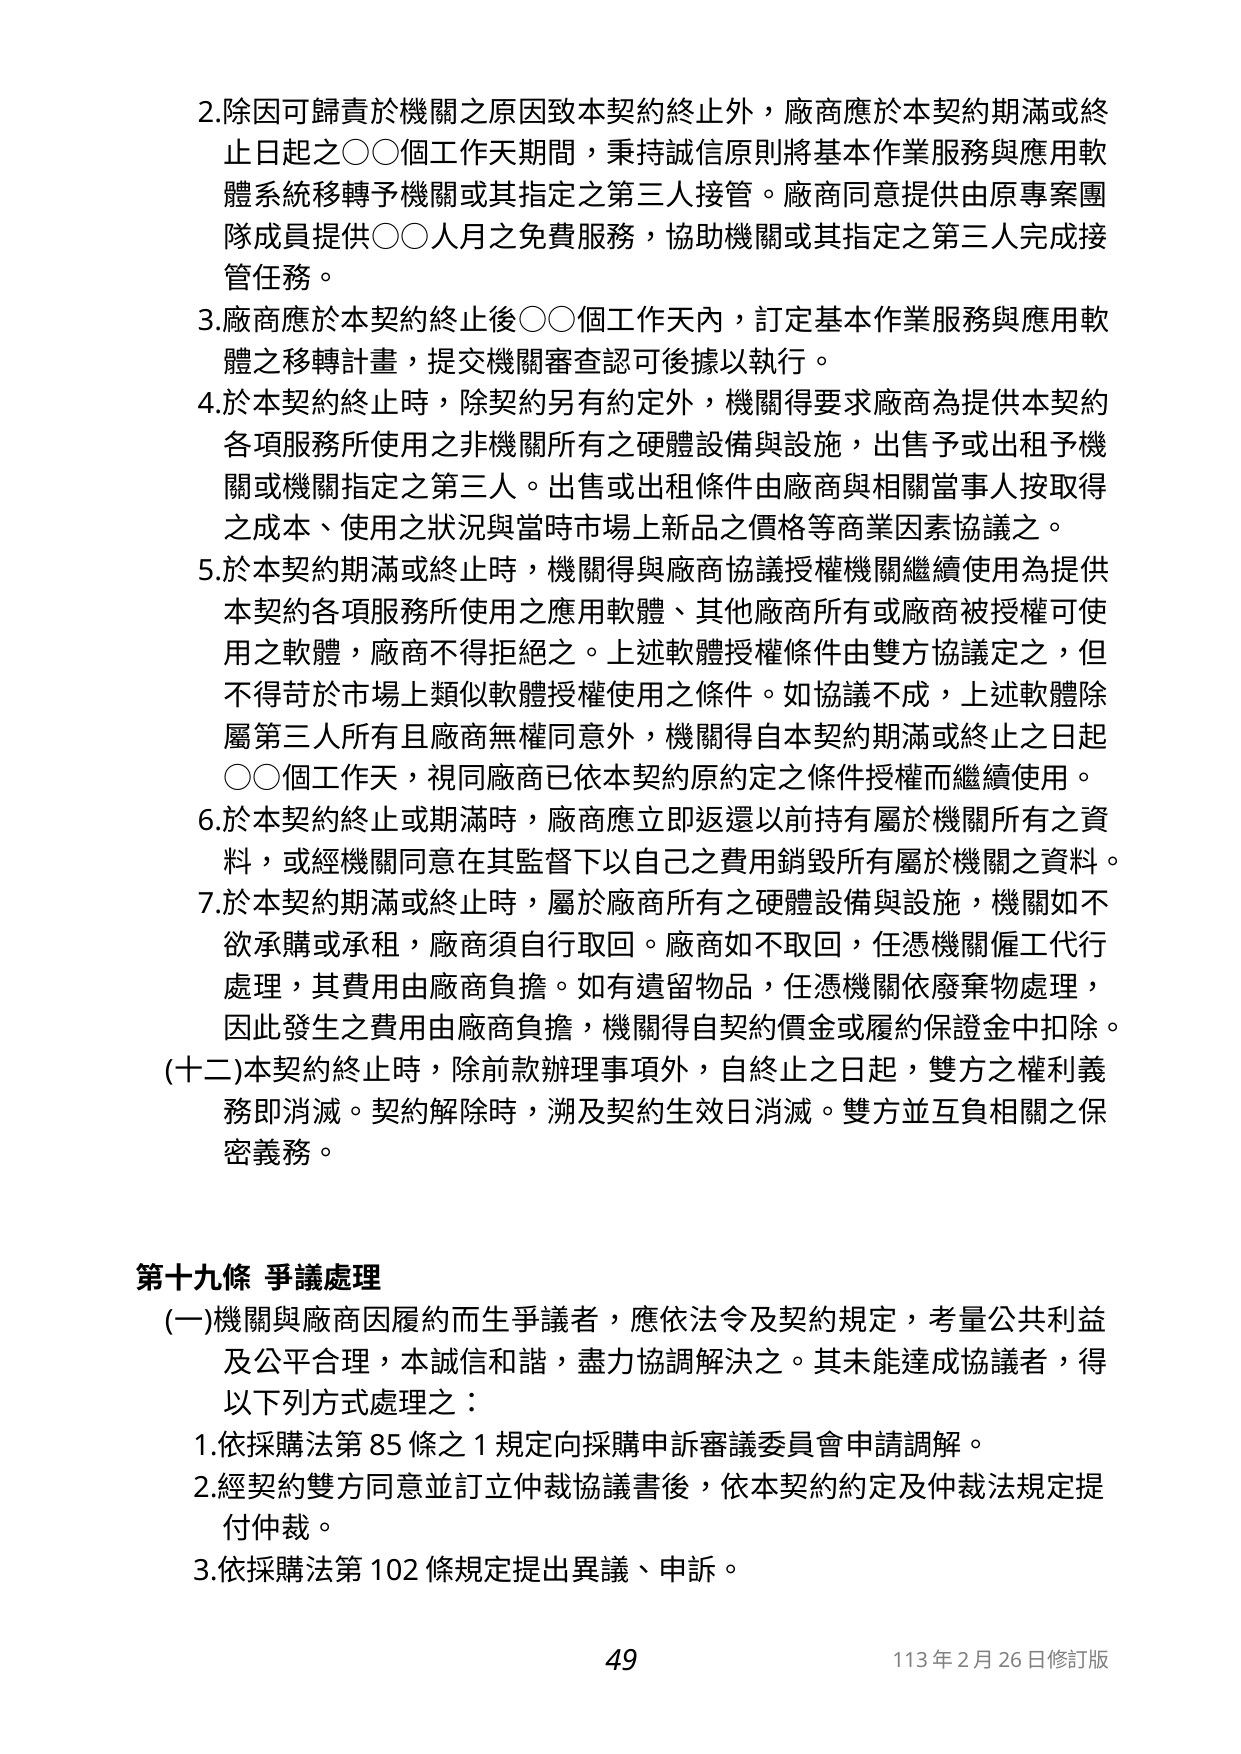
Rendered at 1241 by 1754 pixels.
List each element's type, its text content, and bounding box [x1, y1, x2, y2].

text 2.經契約雙方同意並訂立仲裁協議書後，依本契約約定及仲裁法規定提付仲裁。 [193, 1464, 1107, 1547]
text 3.依採購法第102條規定提出異議、申訴。 [193, 1547, 1107, 1589]
text 1.依採購法第85條之1規定向採購申訴審議委員會申請調解。 [193, 1422, 1107, 1464]
text (一)機關與廠商因履約而生爭議者，應依法令及契約規定，考量公共利益及公平合理，本誠信和諧，盡力協調解決之。其未能達成協議者，得以下列方式處理之： [164, 1297, 1109, 1422]
text 2.除因可歸責於機關之原因致本契約終止外，廠商應於本契約期滿或終止日起之○○個工作天期間，秉持誠信原則將基本作業服務與應用軟體系統移轉予機關或其指定之第三人接管。廠商同意提供由原專案團隊成員提供○○人月之免費服務，協助機關或其指定之第三人完成接管任務。 [197, 89, 1109, 297]
text 第十九條 爭議處理 [135, 1255, 1109, 1297]
text 4.於本契約終止時，除契約另有約定外，機關得要求廠商為提供本契約各項服務所使用之非機關所有之硬體設備與設施，出售予或出租予機關或機關指定之第三人。出售或出租條件由廠商與相關當事人按取得之成本、使用之狀況與當時市場上新品之價格等商業因素協議之。 [197, 380, 1109, 547]
text 7.於本契約期滿或終止時，屬於廠商所有之硬體設備與設施，機關如不欲承購或承租，廠商須自行取回。廠商如不取回，任憑機關僱工代行處理，其費用由廠商負擔。如有遺留物品，任憑機關依廢棄物處理，因此發生之費用由廠商負擔，機關得自契約價金或履約保證金中扣除。 [197, 880, 1109, 1047]
text 5.於本契約期滿或終止時，機關得與廠商協議授權機關繼續使用為提供本契約各項服務所使用之應用軟體、其他廠商所有或廠商被授權可使用之軟體，廠商不得拒絕之。上述軟體授權條件由雙方協議定之，但不得苛於市場上類似軟體授權使用之條件。如協議不成，上述軟體除屬第三人所有且廠商無權同意外，機關得自本契約期滿或終止之日起○○個工作天，視同廠商已依本契約原約定之條件授權而繼續使用。 [197, 547, 1109, 797]
text 3.廠商應於本契約終止後○○個工作天內，訂定基本作業服務與應用軟體之移轉計畫，提交機關審查認可後據以執行。 [197, 297, 1109, 380]
text (十二)本契約終止時，除前款辦理事項外，自終止之日起，雙方之權利義務即消滅。契約解除時，溯及契約生效日消滅。雙方並互負相關之保密義務。 [164, 1047, 1109, 1172]
text 6.於本契約終止或期滿時，廠商應立即返還以前持有屬於機關所有之資料，或經機關同意在其監督下以自己之費用銷毀所有屬於機關之資料。 [197, 797, 1109, 880]
